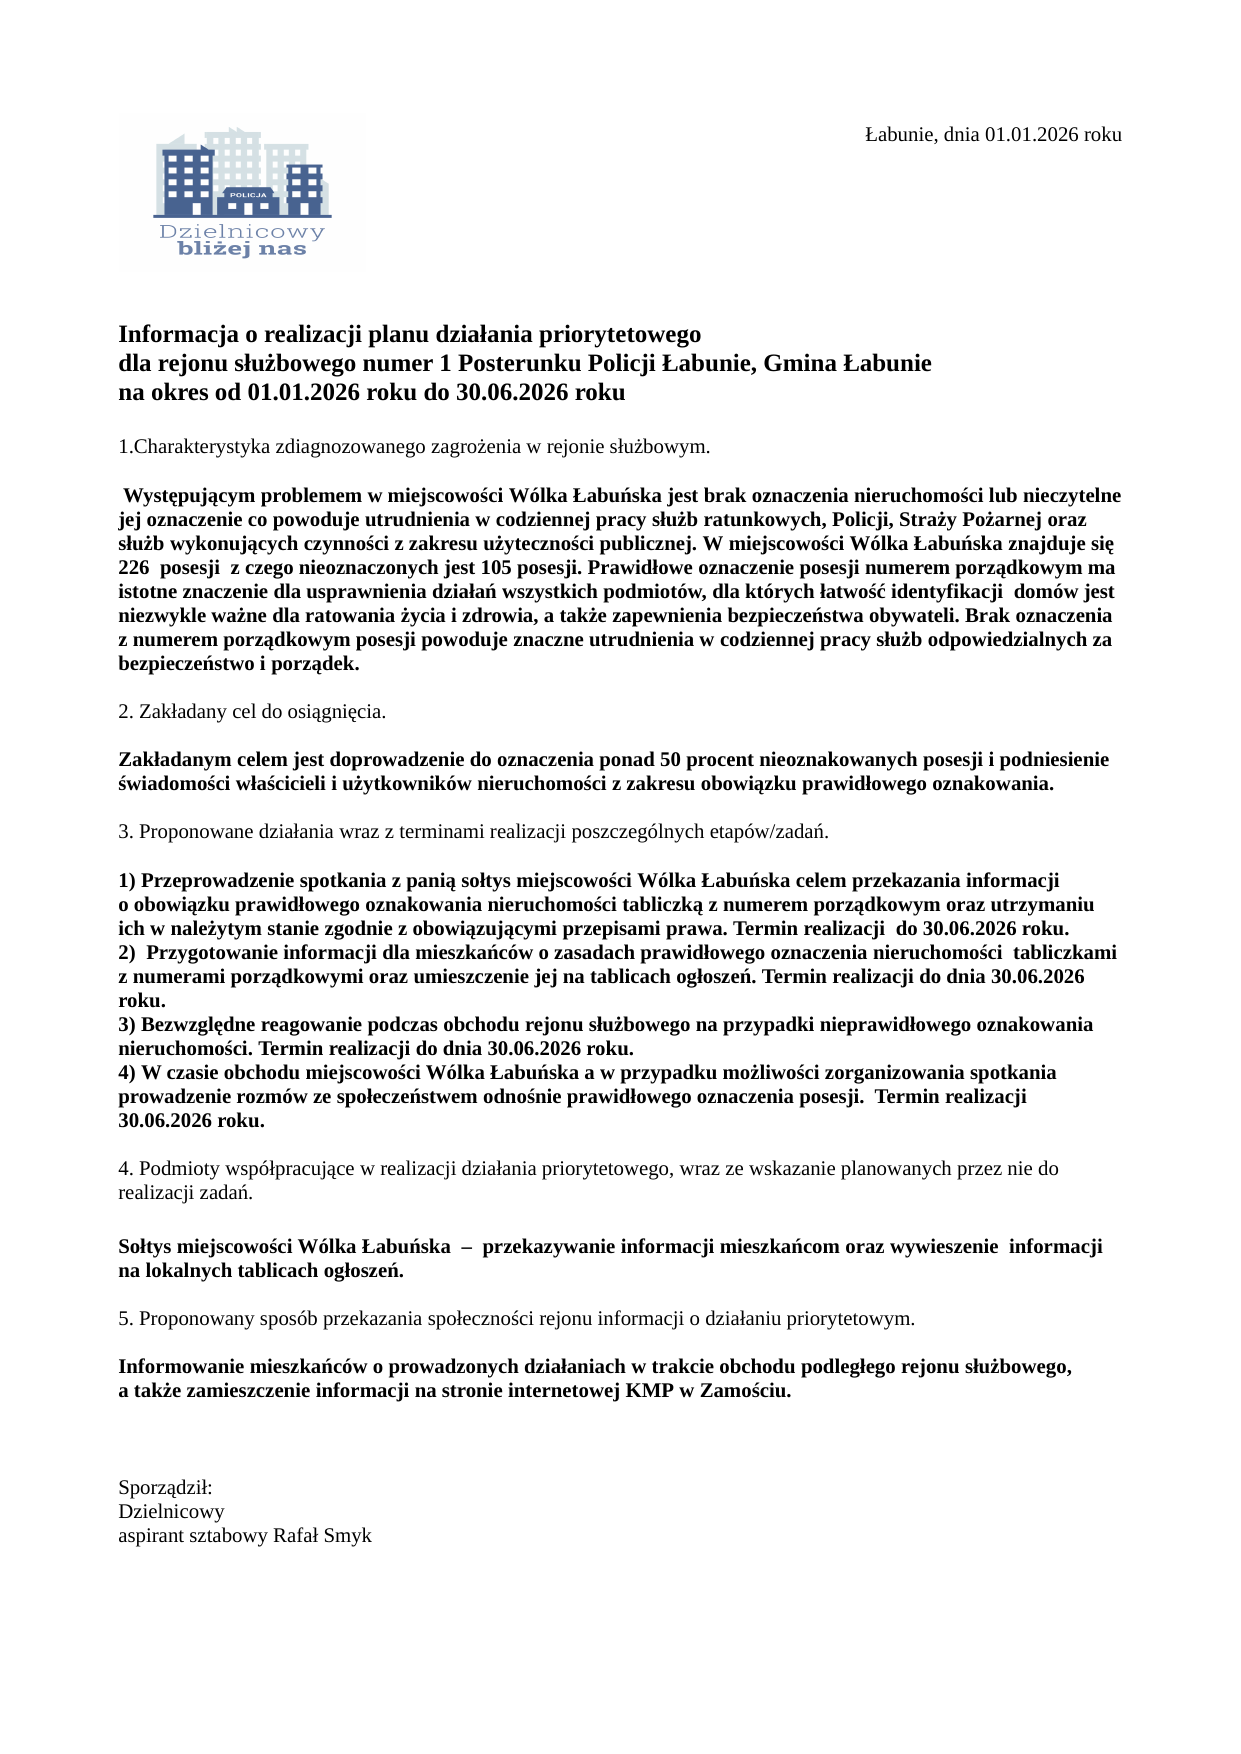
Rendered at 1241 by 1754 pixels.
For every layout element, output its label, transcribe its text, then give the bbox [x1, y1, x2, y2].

text na okres od 01.01.2026 roku do 30.06.2026 roku [118, 377, 1122, 406]
text aspirant sztabowy Rafał Smyk [118, 1523, 1122, 1547]
picture [118, 113, 367, 272]
text 1.Charakterystyka zdiagnozowanego zagrożenia w rejonie służbowym. [118, 434, 1122, 458]
text Występującym problemem w miejscowości Wólka Łabuńska jest brak oznaczenia nieruchomości lub nieczytelne jej oznaczenie co powoduje utrudnienia w codziennej pracy służb ratunkowych, Policji, Straży Pożarnej oraz służb wykonujących czynności z zakresu użyteczności publicznej. W miejscowości Wólka Łabuńska znajduje się 226 posesji z czego nieoznaczonych jest 105 posesji. Prawidłowe oznaczenie posesji numerem porządkowym ma istotne znaczenie dla usprawnienia działań wszystkich podmiotów, dla których łatwość identyfikacji domów jest niezwykle ważne dla ratowania życia i zdrowia, a także zapewnienia bezpieczeństwa obywateli. Brak oznaczenia z numerem porządkowym posesji powoduje znaczne utrudnienia w codziennej pracy służb odpowiedzialnych za bezpieczeństwo i porządek. [118, 482, 1122, 675]
text dla rejonu służbowego numer 1 Posterunku Policji Łabunie, Gmina Łabunie [118, 348, 1122, 377]
text Informowanie mieszkańców o prowadzonych działaniach w trakcie obchodu podległego rejonu służbowego, a także zamieszczenie informacji na stronie internetowej KMP w Zamościu. [118, 1354, 1122, 1402]
text 2. Zakładany cel do osiągnięcia. [118, 699, 1122, 723]
list Sołtys miejscowości Wólka Łabuńska – przekazywanie informacji mieszkańcom oraz wywieszenie informacji na lokalnych tablicach ogłoszeń. [118, 1234, 1122, 1282]
text 3) Bezwzględne reagowanie podczas obchodu rejonu służbowego na przypadki nieprawidłowego oznakowania nieruchomości. Termin realizacji do dnia 30.06.2026 roku. [118, 1012, 1122, 1060]
text Łabunie, dnia 01.01.2026 roku [367, 118, 1122, 147]
text Sporządził: [118, 1474, 1122, 1499]
text 2) Przygotowanie informacji dla mieszkańców o zasadach prawidłowego oznaczenia nieruchomości tabliczkami z numerami porządkowymi oraz umieszczenie jej na tablicach ogłoszeń. Termin realizacji do dnia 30.06.2026 roku. [118, 940, 1122, 1012]
text 3. Proponowane działania wraz z terminami realizacji poszczególnych etapów/zadań. [118, 819, 1122, 843]
text Dzielnicowy [118, 1499, 1122, 1523]
text 4) W czasie obchodu miejscowości Wólka Łabuńska a w przypadku możliwości zorganizowania spotkania prowadzenie rozmów ze społeczeństwem odnośnie prawidłowego oznaczenia posesji. Termin realizacji 30.06.2026 roku. [118, 1060, 1122, 1132]
text 4. Podmioty współpracujące w realizacji działania priorytetowego, wraz ze wskazanie planowanych przez nie do realizacji zadań. [118, 1156, 1122, 1204]
text 1) Przeprowadzenie spotkania z panią sołtys miejscowości Wólka Łabuńska celem przekazania informacji o obowiązku prawidłowego oznakowania nieruchomości tabliczką z numerem porządkowym oraz utrzymaniu ich w należytym stanie zgodnie z obowiązującymi przepisami prawa. Termin realizacji do 30.06.2026 roku. [118, 867, 1122, 940]
text 5. Proponowany sposób przekazania społeczności rejonu informacji o działaniu priorytetowym. [118, 1306, 1122, 1330]
text Informacja o realizacji planu działania priorytetowego [118, 319, 1122, 348]
text Zakładanym celem jest doprowadzenie do oznaczenia ponad 50 procent nieoznakowanych posesji i podniesienie świadomości właścicieli i użytkowników nieruchomości z zakresu obowiązku prawidłowego oznakowania. [118, 747, 1122, 795]
